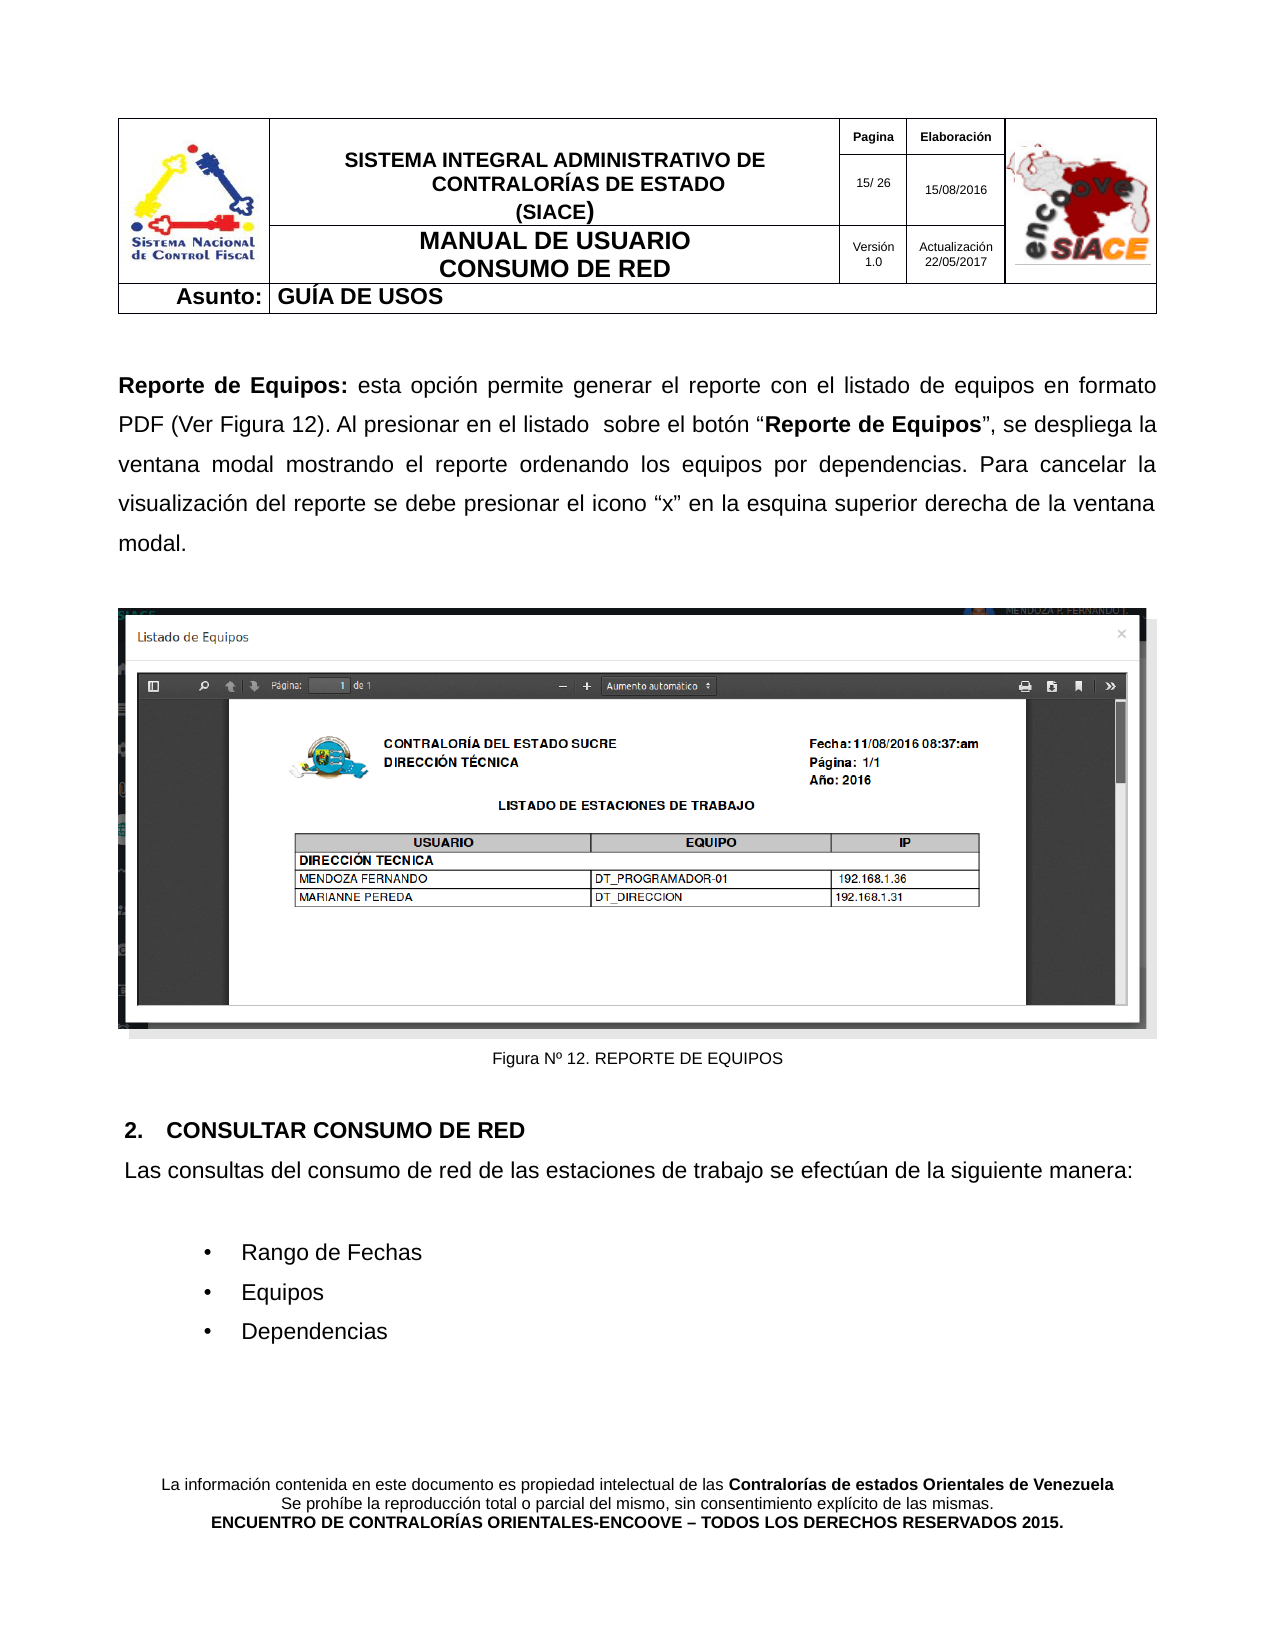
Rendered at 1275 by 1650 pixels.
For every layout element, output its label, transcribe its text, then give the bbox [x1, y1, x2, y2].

list Dependencias [204, 1318, 1157, 1344]
list Rango de Fechas [204, 1239, 1157, 1266]
picture [118, 608, 1147, 1029]
picture [1006, 140, 1151, 266]
picture [121, 140, 267, 266]
list CONSULTAR CONSUMO DE RED [124, 1117, 1157, 1143]
text Figura Nº 12. REPORTE DE EQUIPOS [118, 1029, 1157, 1068]
list Equipos [204, 1279, 1157, 1305]
text Reporte de Equipos: esta opción permite generar el reporte con el listado de equipos en formato PDF (Ver Figura 12). Al presionar en el listado sobre el botón “Reporte de Equipos”, se despliega la ventana modal mostrando el reporte ordenando los equipos por dependencias. Para cancelar la visualización del reporte se debe presionar el icono “x” en la esquina superior derecha de la ventana modal. [118, 372, 1157, 556]
list Las consultas del consumo de red de las estaciones de trabajo se efectúan de la siguiente manera: [124, 1157, 1157, 1183]
